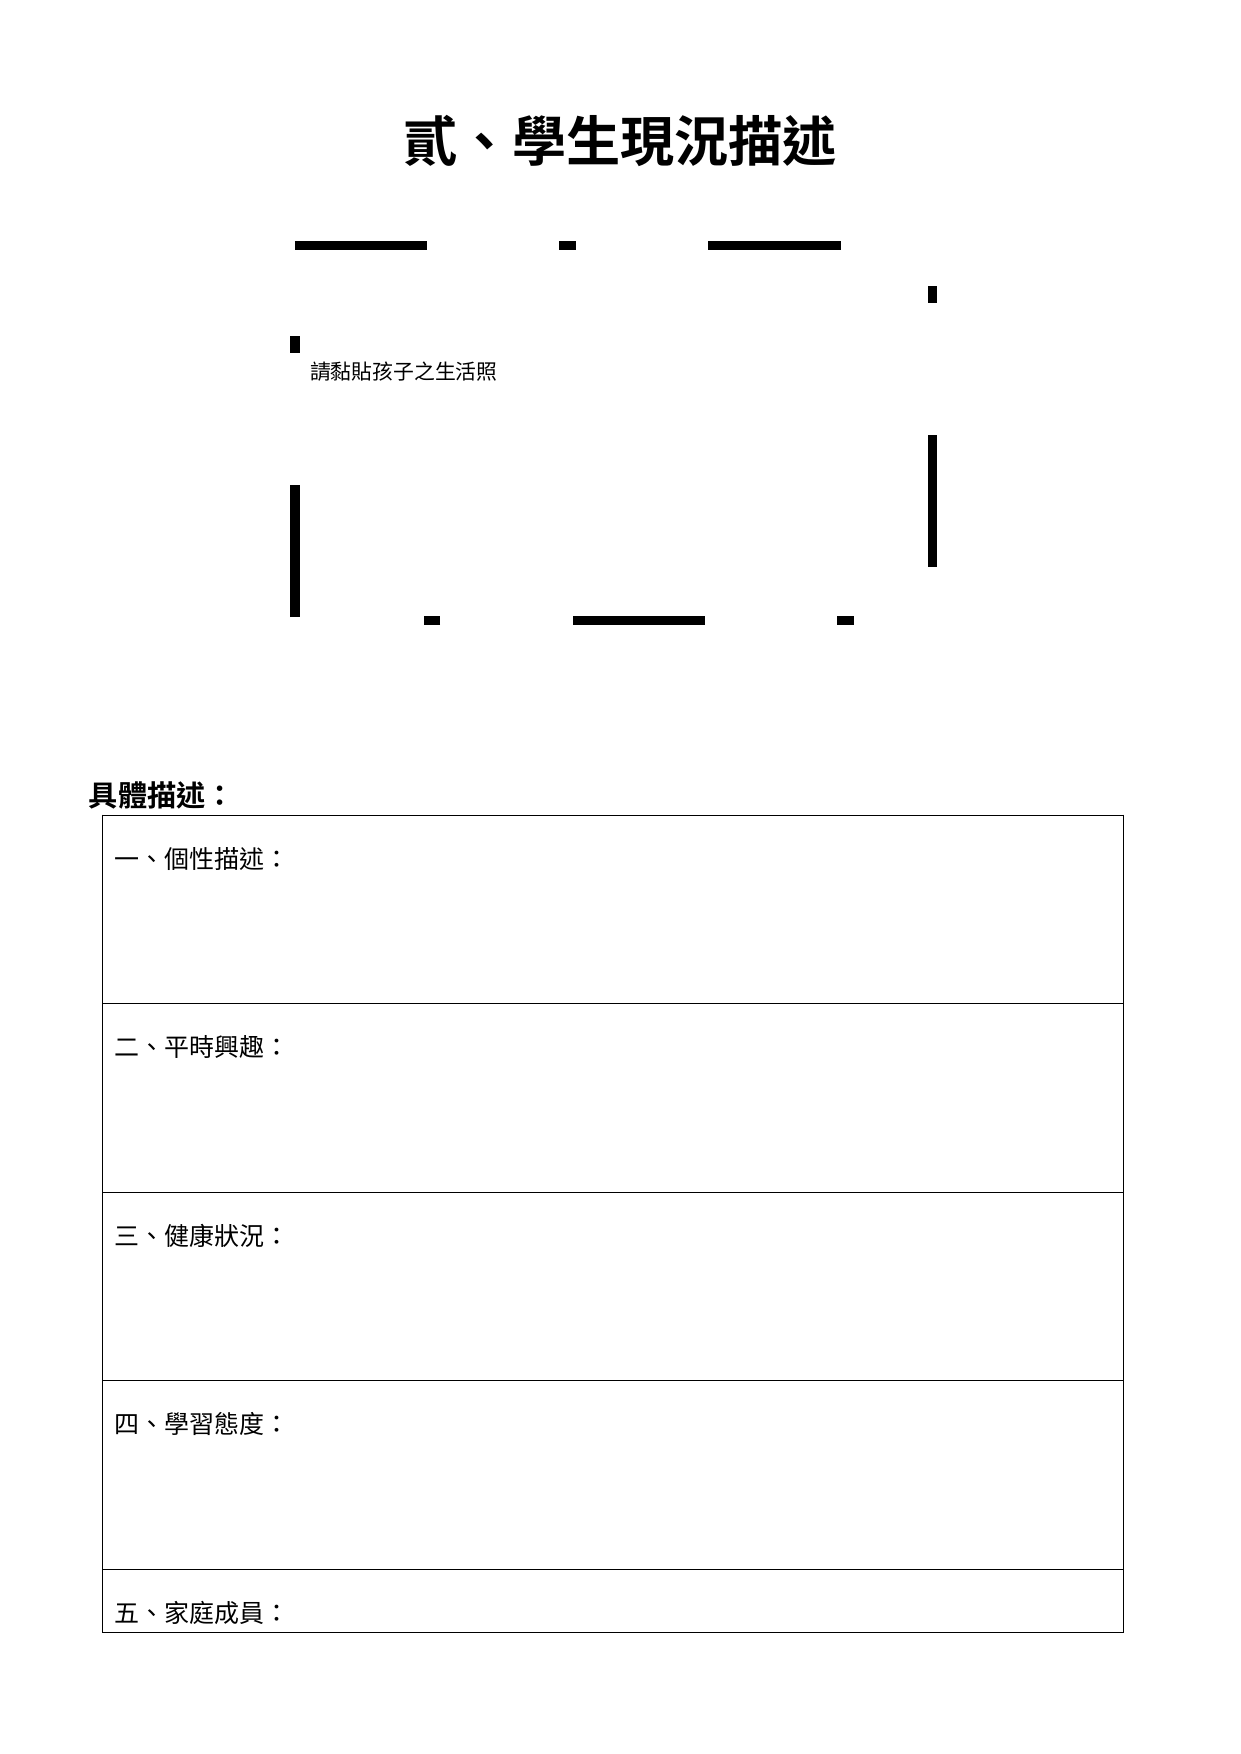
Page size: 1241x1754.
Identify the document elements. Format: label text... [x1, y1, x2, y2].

table_cell 四、學習態度： [103, 1381, 1123, 1569]
table_cell 五、家庭成員： [103, 1570, 1123, 1632]
table_header 一、個性描述： [103, 816, 1123, 1003]
table_cell 三、健康狀況： [103, 1193, 1123, 1380]
table_cell 二、平時興趣： [103, 1004, 1123, 1192]
text 貳、學生現況描述 [89, 64, 1152, 189]
text 具體描述： [89, 752, 1152, 814]
